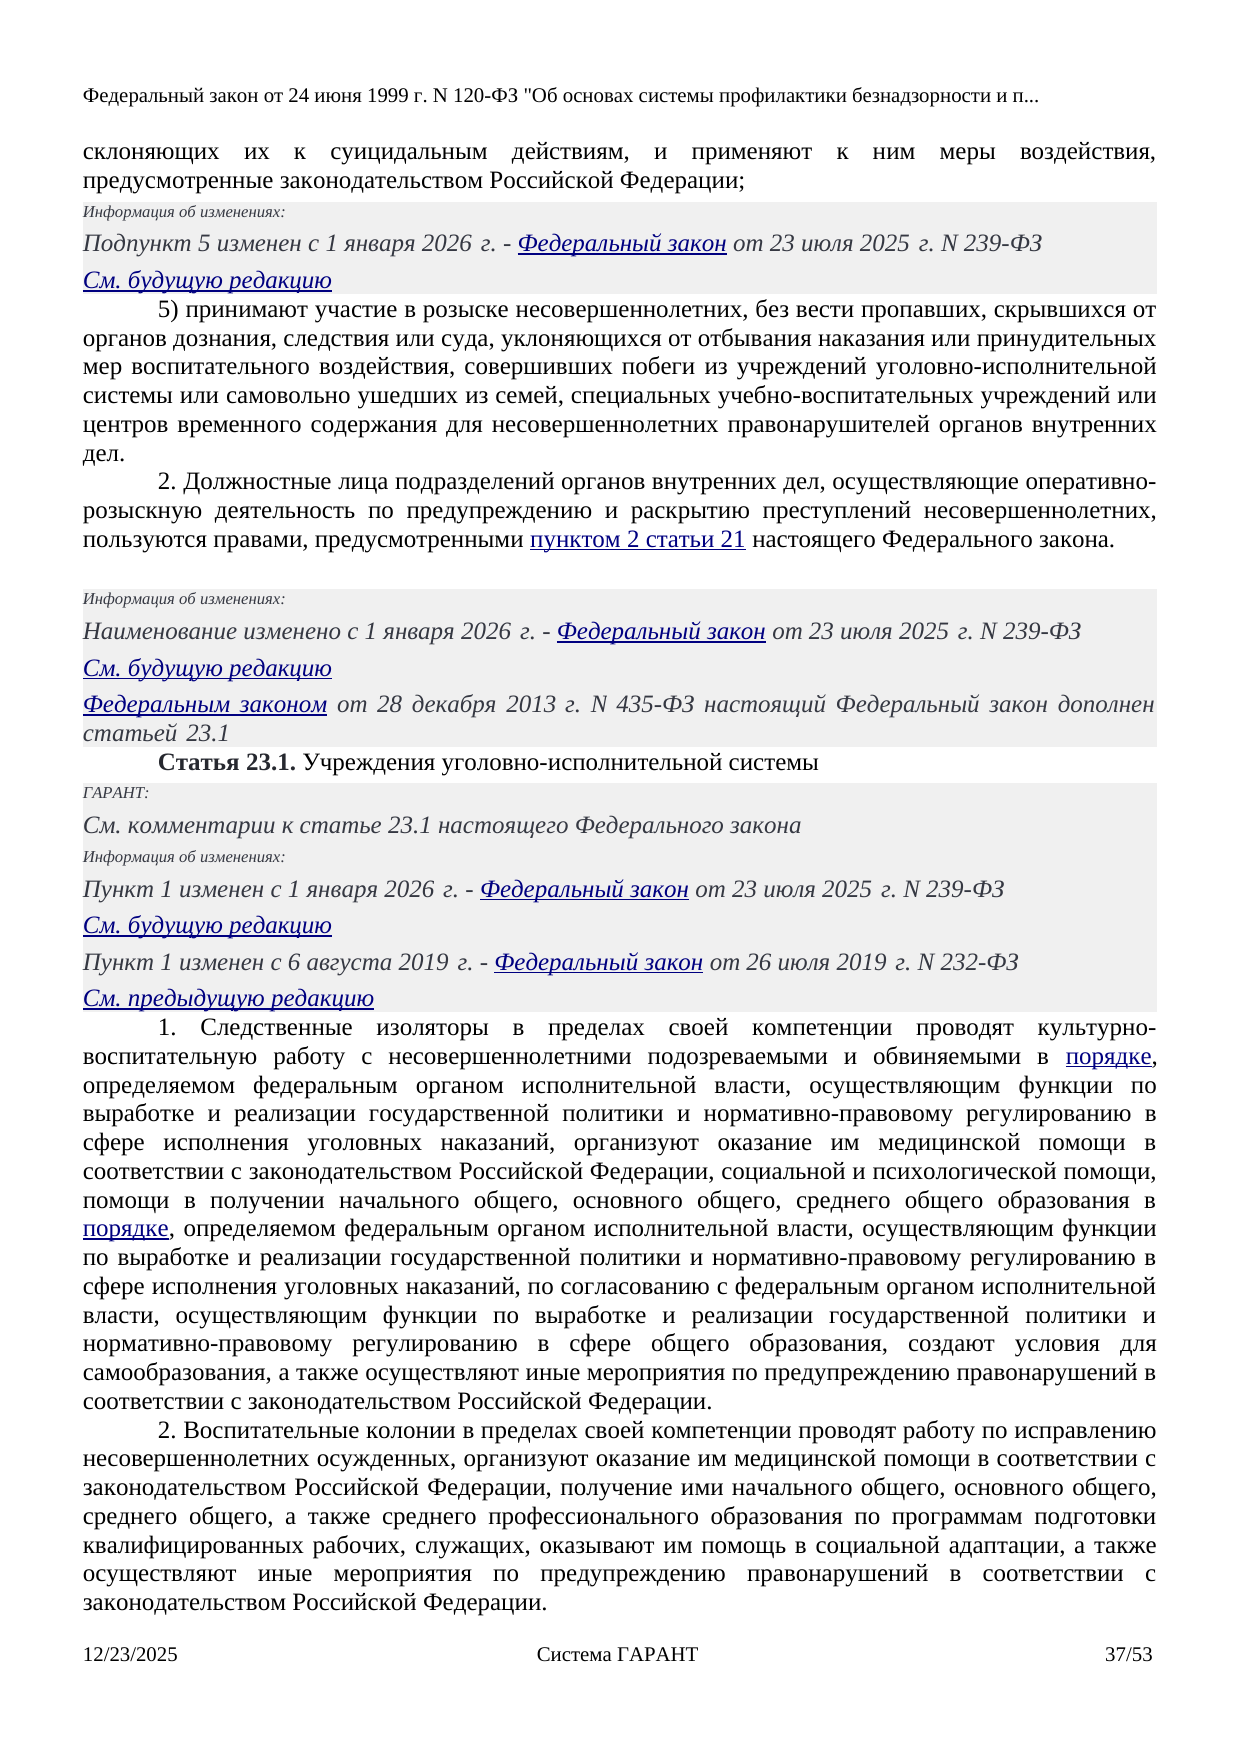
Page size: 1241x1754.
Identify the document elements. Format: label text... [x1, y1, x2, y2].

text Федеральным законом от 28 декабря 2013 г. N 435-ФЗ настоящий Федеральный закон дополнен статьей 23.1 [232, 718, 1157, 747]
text См. будущую редакцию [334, 653, 1157, 681]
text См. будущую редакцию [334, 265, 1157, 294]
text Статья 23.1. Учреждения уголовно-исполнительной системы [158, 747, 1157, 776]
text См. будущую редакцию [334, 910, 1157, 939]
text См. комментарии к статье 23.1 настоящего Федерального закона [804, 810, 1157, 839]
text 2. Должностные лица подразделений органов внутренних дел, осуществляющие оперативно-розыскную деятельность по предупреждению и раскрытию преступлений несовершеннолетних, пользуются правами, предусмотренными пунктом 2 статьи 21 настоящего Федерального закона. [83, 466, 1157, 553]
text Пункт 1 изменен с 6 августа 2019 г. - Федеральный закон от 26 июля 2019 г. N 232-ФЗ [1021, 947, 1157, 976]
text Наименование изменено с 1 января 2026 г. - Федеральный закон от 23 июля 2025 г. N 239-ФЗ [1083, 616, 1157, 645]
text Информация об изменениях: [287, 202, 1157, 221]
text склоняющих их к суицидальным действиям, и применяют к ним меры воздействия, предусмотренные законодательством Российской Федерации; [83, 136, 1157, 194]
text Пункт 1 изменен с 1 января 2026 г. - Федеральный закон от 23 июля 2025 г. N 239-ФЗ [1007, 874, 1157, 903]
text Информация об изменениях: [287, 847, 1157, 866]
text Информация об изменениях: [287, 589, 1157, 608]
text 2. Воспитательные колонии в пределах своей компетенции проводят работу по исправлению несовершеннолетних осужденных, организуют оказание им медицинской помощи в соответствии с законодательством Российской Федерации, получение ими начального общего, основного общего, среднего общего, а также среднего профессионального образования по программам подготовки квалифицированных рабочих, служащих, оказывают им помощь в социальной адаптации, а также осуществляют иные мероприятия по предупреждению правонарушений в соответствии с законодательством Российской Федерации. [83, 1415, 1157, 1616]
text 5) принимают участие в розыске несовершеннолетних, без вести пропавших, скрывшихся от органов дознания, следствия или суда, уклоняющихся от отбывания наказания или принудительных мер воспитательного воздействия, совершивших побеги из учреждений уголовно-исполнительной системы или самовольно ушедших из семей, специальных учебно-воспитательных учреждений или центров временного содержания для несовершеннолетних правонарушителей органов внутренних дел. [83, 294, 1157, 466]
text Подпункт 5 изменен с 1 января 2026 г. - Федеральный закон от 23 июля 2025 г. N 239-ФЗ [83, 228, 1157, 257]
text 1. Следственные изоляторы в пределах своей компетенции проводят культурно-воспитательную работу с несовершеннолетними подозреваемыми и обвиняемыми в порядке, определяемом федеральным органом исполнительной власти, осуществляющим функции по выработке и реализации государственной политики и нормативно-правовому регулированию в сфере исполнения уголовных наказаний, организуют оказание им медицинской помощи в соответствии с законодательством Российской Федерации, социальной и психологической помощи, помощи в получении начального общего, основного общего, среднего общего образования в порядке, определяемом федеральным органом исполнительной власти, осуществляющим функции по выработке и реализации государственной политики и нормативно-правовому регулированию в сфере исполнения уголовных наказаний, по согласованию с федеральным органом исполнительной власти, осуществляющим функции по выработке и реализации государственной политики и нормативно-правовому регулированию в сфере общего образования, создают условия для самообразования, а также осуществляют иные мероприятия по предупреждению правонарушений в соответствии с законодательством Российской Федерации. [83, 1012, 1157, 1415]
text См. предыдущую редакцию [83, 983, 1157, 1012]
text ГАРАНТ: [151, 783, 1157, 802]
